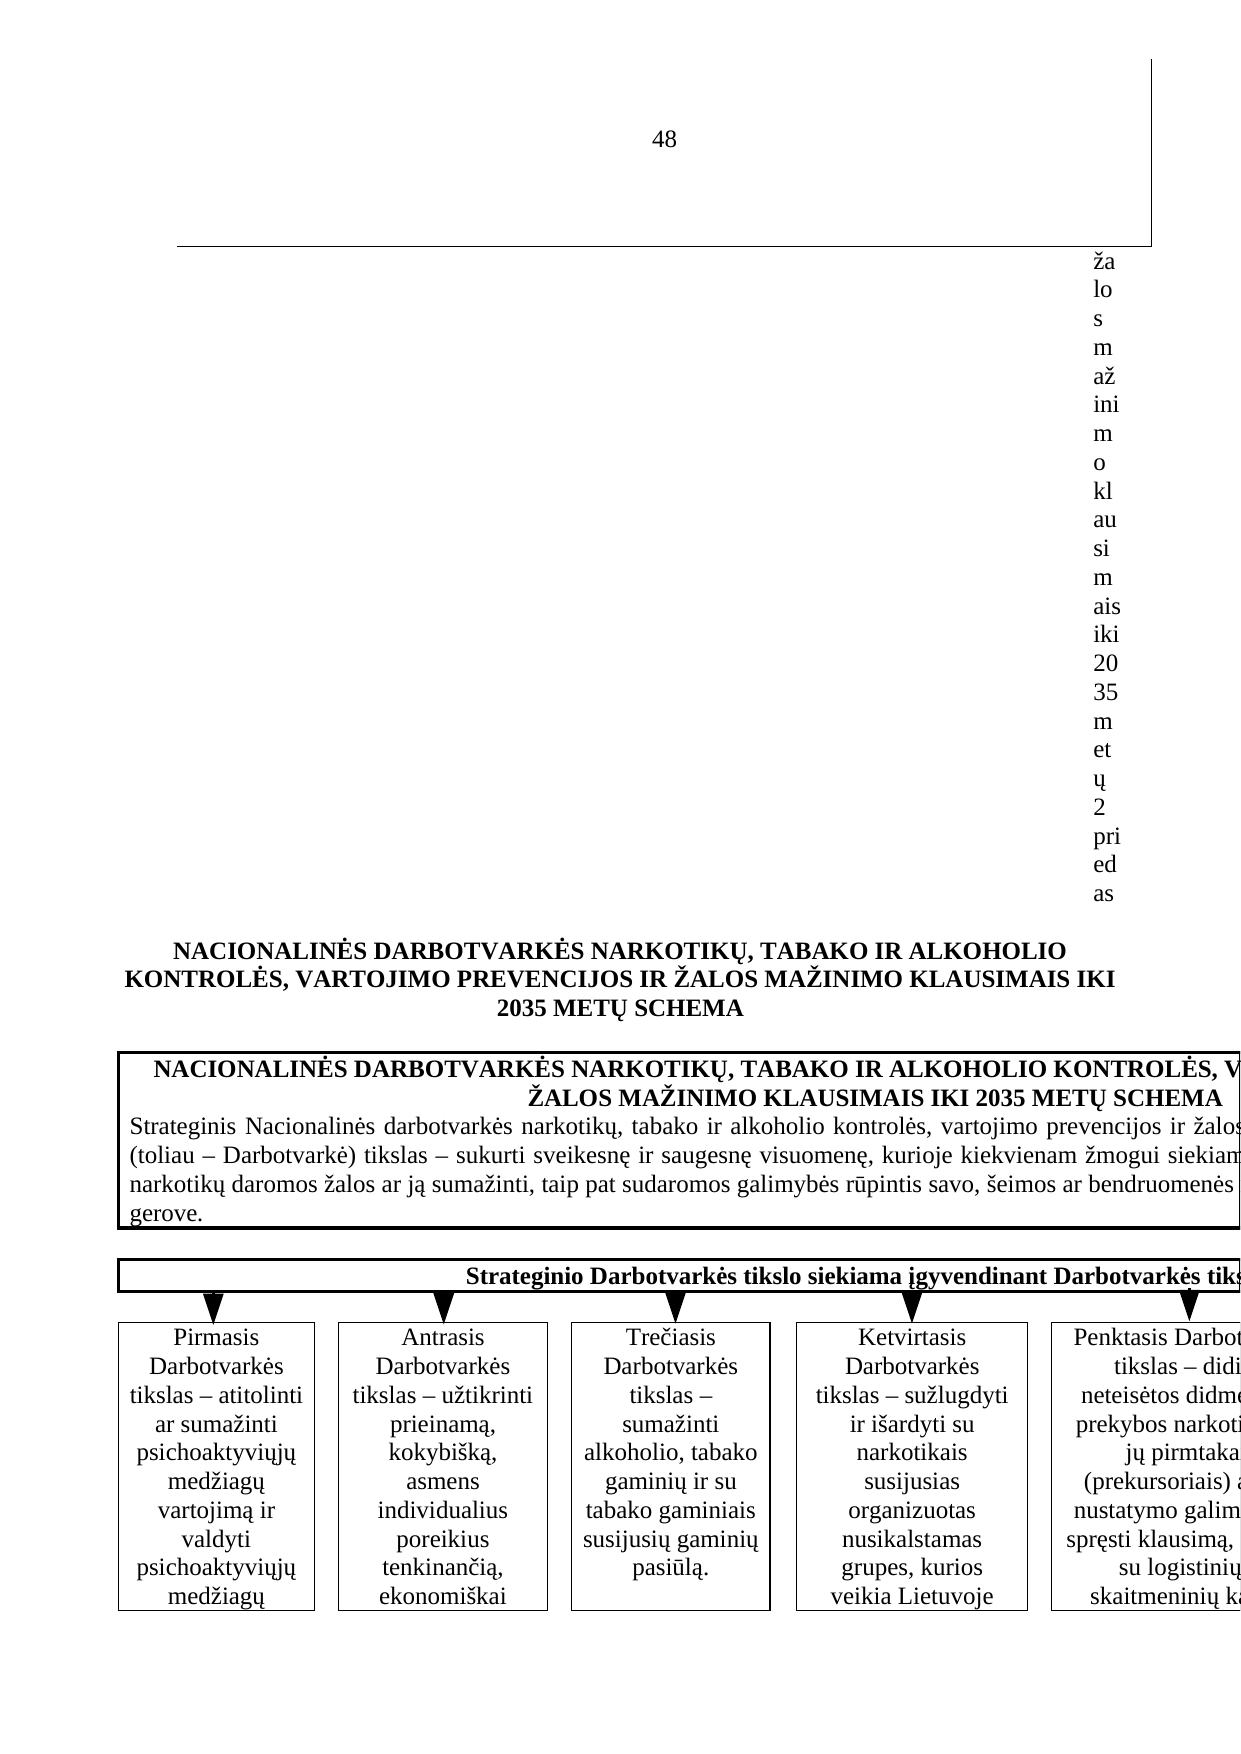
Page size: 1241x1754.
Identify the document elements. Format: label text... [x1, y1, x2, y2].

table_cell [1052, 1293, 1189, 1322]
text 2 priedas [1093, 792, 1122, 907]
table_cell [1190, 1293, 1240, 1322]
table_cell [913, 1293, 1027, 1322]
table_cell Pirmasis Darbotvarkės tikslas – atitolinti ar sumažinti psichoaktyviųjų medžiagų vartojimą ir valdyti psichoaktyviųjų medžiagų [119, 1323, 314, 1610]
table_cell Penktasis Darbotvarkės tikslas – didinti neteisėtos didmeninės prekybos narkotikais ir jų pirmtakais (prekursoriais) atvejų nustatymo galimybes ir spręsti klausimą, susijusį su logistinių ir skaitmeninių kanalų išnaudojimu neteisėtų narkotikų platinimui, bei, bendradarbiaujant su privačiu sektoriumi, didinti konfiskuojamų šiais kanalais kontrabanda vežamų neteisėtų medžiagų kiekį. [1052, 1323, 1240, 1610]
table_cell [796, 1293, 911, 1322]
text NACIONALINĖS DARBOTVARKĖS NARKOTIKŲ, TABAKO IR ALKOHOLIO KONTROLĖS, VARTOJIMO PREVENCIJOS IR ŽALOS MAŽINIMO KLAUSIMAIS IKI 2035 METŲ SCHEMA [118, 936, 1122, 1022]
table_cell [118, 1293, 212, 1322]
table_cell [1028, 1293, 1052, 1322]
table_cell [445, 1293, 674, 1322]
table_cell Ketvirtasis Darbotvarkės tikslas – sužlugdyti ir išardyti su narkotikais susijusias organizuotas nusikalstamas grupes, kurios veikia Lietuvoje [797, 1323, 1027, 1610]
table_cell Antrasis Darbotvarkės tikslas – užtikrinti prieinamą, kokybišką, asmens individualius poreikius tenkinančią, ekonomiškai [339, 1323, 547, 1610]
table_cell [548, 1322, 571, 1610]
table_cell [315, 1322, 338, 1610]
table_cell [215, 1293, 442, 1322]
table_cell [1052, 1230, 1240, 1258]
table_header NACIONALINĖS DARBOTVARKĖS NARKOTIKŲ, TABAKO IR ALKOHOLIO KONTROLĖS, VARTOJIMO PREVENCIJOS IR ŽALOS MAŽINIMO KLAUSIMAIS IKI 2035 METŲ SCHEMA Strateginis Nacionalinės darbotvarkės narkotikų, tabako ir alkoholio kontrolės, vartojimo prevencijos ir žalos mažinimo klausimais iki 2035 metų (toliau – Darbotvarkė) tikslas – sukurti sveikesnę ir saugesnę visuomenę, kurioje kiekvienam žmogui siekiama padėti išvengti alkoholio, tabako ir narkotikų daromos žalos ar ją sumažinti, taip pat sudaromos galimybės rūpintis savo, šeimos ar bendruomenės narių sveikata, socialine ir ekonomine gerove. [120, 1054, 1239, 1226]
table_cell [770, 1293, 796, 1322]
table_cell [770, 1230, 796, 1258]
table_cell Trečiasis Darbotvarkės tikslas – sumažinti alkoholio, tabako gaminių ir su tabako gaminiais susijusių gaminių pasiūlą. [572, 1323, 769, 1610]
table_cell [796, 1230, 1027, 1258]
table_cell [118, 1230, 770, 1258]
text žalos mažinimo klausimais iki 2035 metų [1093, 246, 1122, 792]
table_cell [1028, 1230, 1052, 1258]
table_cell Strateginio Darbotvarkės tikslo siekiama įgyvendinant Darbotvarkės tikslus: [120, 1261, 1239, 1290]
table_cell [771, 1322, 796, 1610]
table_cell [1028, 1322, 1051, 1610]
table_cell [677, 1293, 770, 1322]
